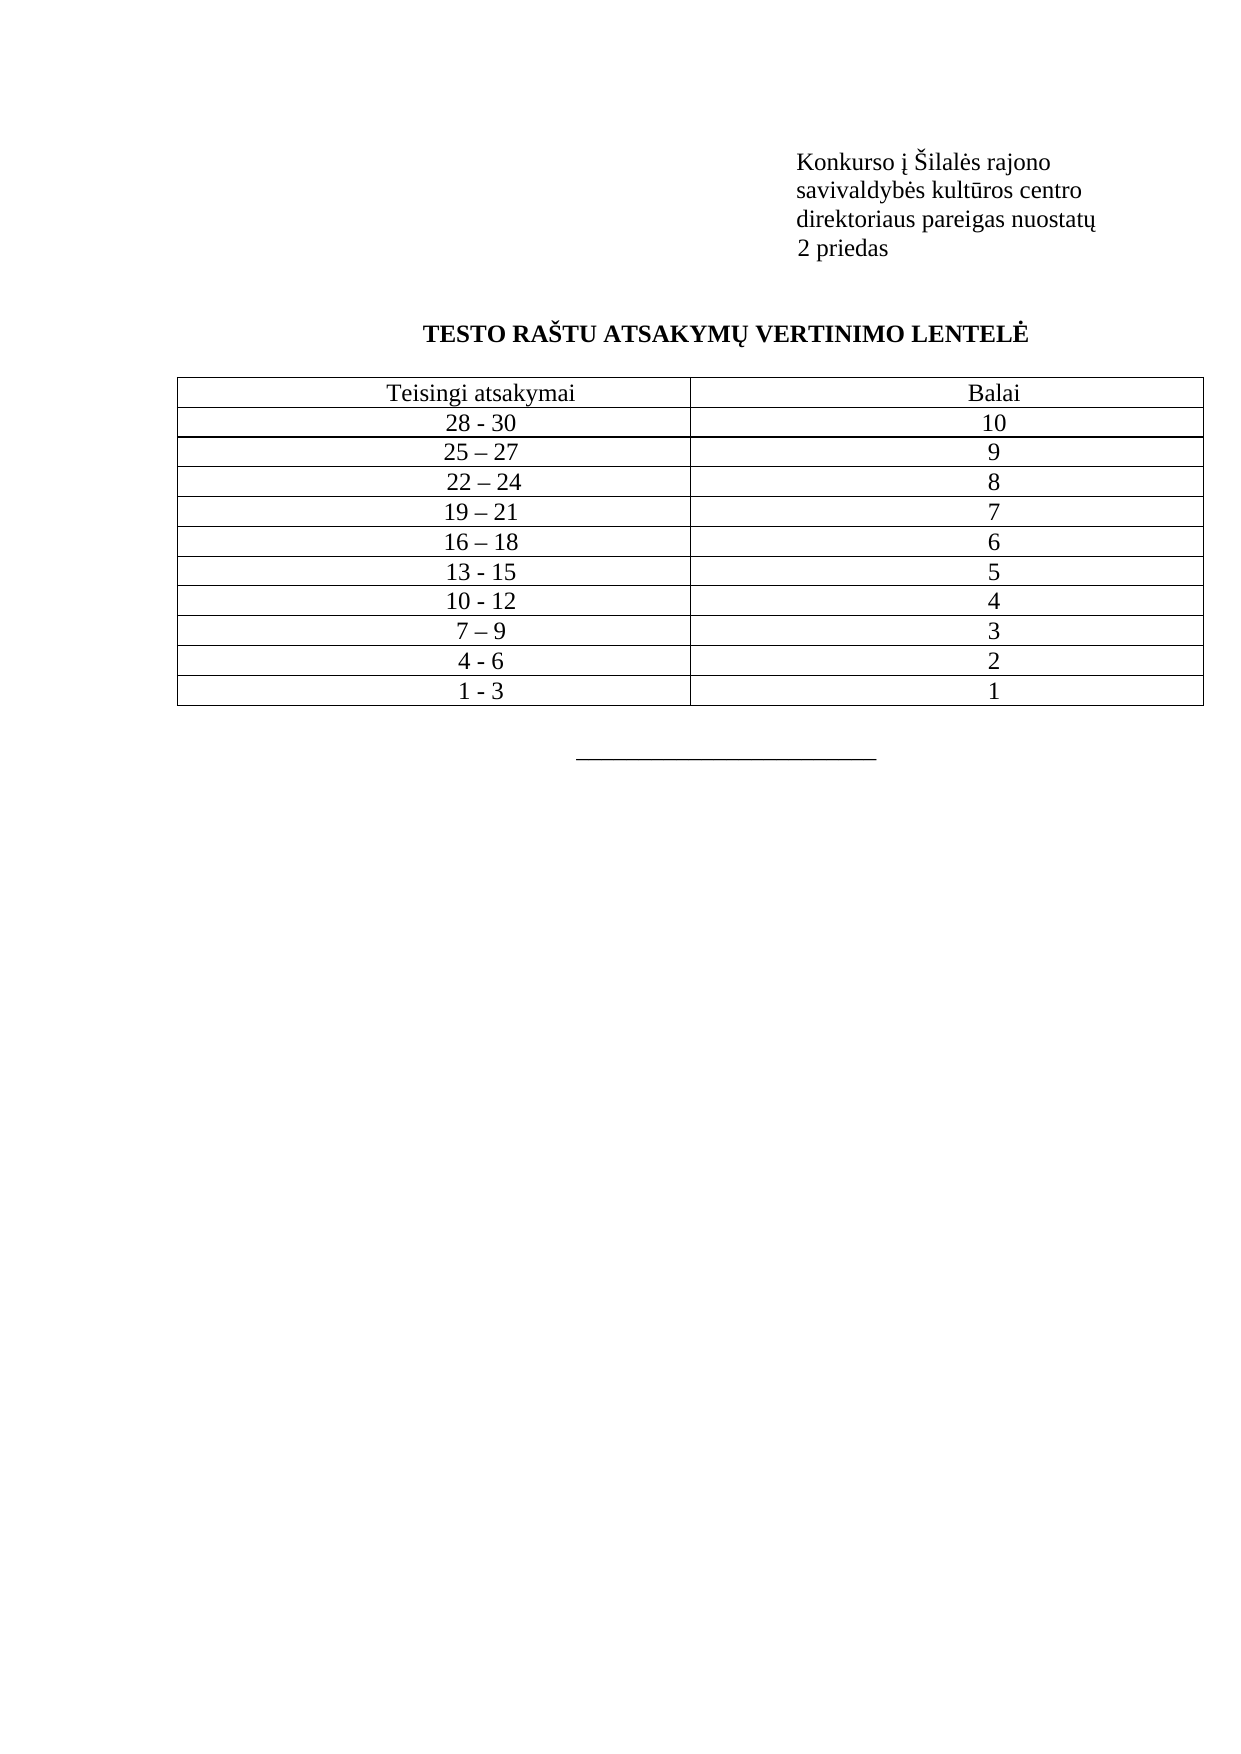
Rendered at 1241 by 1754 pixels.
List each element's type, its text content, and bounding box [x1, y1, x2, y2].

text direktoriaus pareigas nuostatų [796, 204, 1171, 233]
table_cell 7 [691, 497, 1203, 526]
table_cell 16 – 18 [178, 527, 690, 556]
text ________________________ [177, 734, 1240, 763]
table_cell 4 [691, 586, 1203, 615]
table_cell 19 – 21 [178, 497, 690, 526]
table_cell 7 – 9 [178, 616, 690, 645]
text TESTO RAŠTU ATSAKYMŲ VERTINIMO LENTELĖ [177, 319, 1240, 348]
table_cell 10 [691, 408, 1203, 436]
table_cell 1 - 3 [178, 676, 690, 704]
table_cell 13 - 15 [178, 557, 690, 585]
table_cell 22 – 24 [178, 467, 690, 496]
table_header Balai [691, 378, 1203, 407]
table_cell 6 [691, 527, 1203, 556]
text Konkurso į Šilalės rajono [796, 147, 1171, 176]
table_cell 9 [691, 438, 1203, 466]
table_cell 2 [691, 646, 1203, 675]
table_cell 1 [691, 676, 1203, 704]
table_header Teisingi atsakymai [178, 378, 690, 407]
table_cell 4 - 6 [178, 646, 690, 675]
table_cell 5 [691, 557, 1203, 585]
text 2 priedas [797, 233, 1171, 262]
text savivaldybės kultūros centro [796, 176, 1171, 204]
table_cell 3 [691, 616, 1203, 645]
table_cell 28 - 30 [178, 408, 690, 436]
table_cell 25 – 27 [178, 438, 690, 466]
table_cell 8 [691, 467, 1203, 496]
table_cell 10 - 12 [178, 586, 690, 615]
